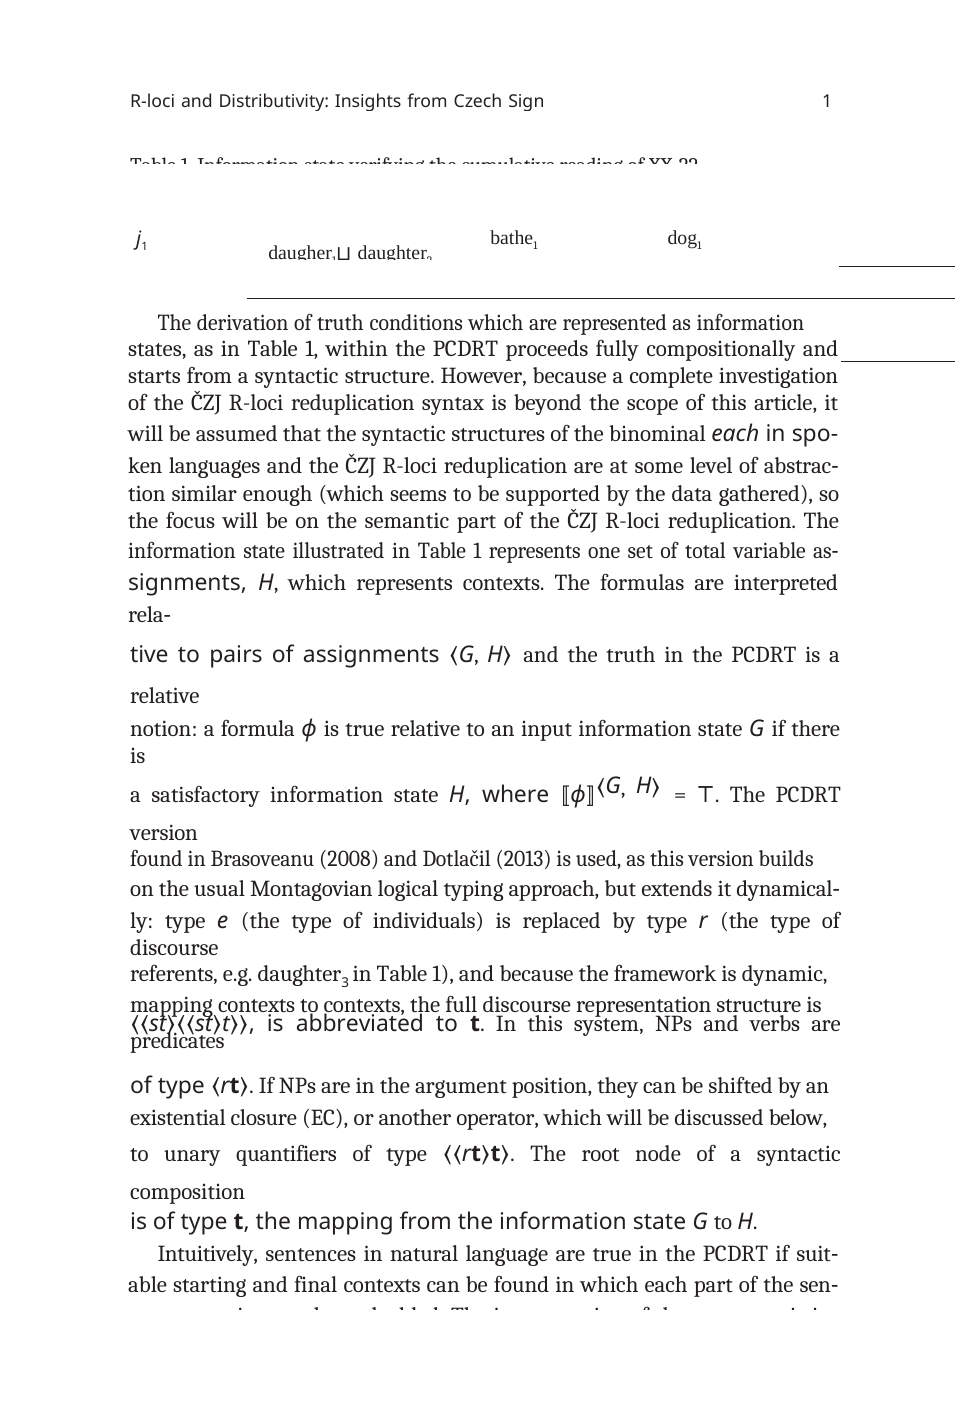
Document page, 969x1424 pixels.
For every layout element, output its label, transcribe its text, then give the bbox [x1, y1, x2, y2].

text referents, e.g. daughter3 in Table 1), and because the framework is dynamic, [130, 961, 841, 991]
text j1 [136, 226, 148, 251]
text of type ⟨rt⟩. If NPs are in the argument position, they can be shifted by an [130, 1052, 841, 1104]
text mapping contexts to contexts, the full discourse representation structure is [130, 991, 841, 1018]
text daugher1⊔ daughter2 [268, 224, 436, 260]
text on the usual Montagovian logical typing approach, but extends it dynamical- [130, 872, 841, 903]
text bathe1 [490, 224, 542, 250]
text notion: a formula ϕ is true relative to an input information state G if there is [130, 711, 841, 769]
text dog2 [667, 256, 706, 260]
text to unary quantifiers of type ⟨⟨rt⟩t⟩. The root node of a syntactic composition [130, 1131, 841, 1205]
text a satisfactory information state H, where ⟦ϕ⟧⟨G, H⟩ = ⊤. The PCDRT version [130, 769, 841, 846]
text Table 1. Information state verifying the cumulative reading of XX-22 [130, 154, 715, 164]
text The derivation of truth conditions which are represented as information [128, 310, 841, 335]
text existential closure (EC), or another operator, which will be discussed below, [130, 1104, 841, 1131]
text dog1 [667, 224, 706, 250]
text tive to pairs of assignments ⟨G, H⟩ and the truth in the PCDRT is a relative [130, 630, 841, 711]
text is of type t, the mapping from the information state G to H. [130, 1205, 841, 1236]
text found in Brasoveanu (2008) and Dotlačil (2013) is used, as this version builds [130, 846, 841, 872]
text Intuitively, sentences in natural language are true in the PCDRT if suit- able starting and final contexts can be found in which each part of the sen- tence meaning can be embedded. The interpretation of the sentences is in- cremental, and Table 1 represents one of the possible contexts into which it would be natural to embed the meaning of example (20) under its cumula- tive reading. In more formal terms, example (25a) provides the non-dynam- ic version of the meaning of example (20), where the relative scope of the individual operators is clear. The dynamic PCDRT version of example (25a) is in example (25b), (as the introduction of the discourse referents is within the square brackets ([u1], [u2], [e] in example (25b)) The usual operators of the θ-roles are used, which connect the domain of events with the domain of individuals. Both examples (25a) and (25b) specify that there are two drefs, [128, 1236, 839, 1310]
text states, as in Table 1, within the PCDRT proceeds fully compositionally and starts from a syntactic structure. However, because a complete investigation of the ČZJ R-loci reduplication syntax is beyond the scope of this article, it will be assumed that the syntactic structures of the binominal each in spo- ken languages and the ČZJ R-loci reduplication are at some level of abstrac- tion similar enough (which seems to be supported by the data gathered), so the focus will be on the semantic part of the ČZJ R-loci reduplication. The information state illustrated in Table 1 represents one set of total variable as- signments, H, which represents contexts. The formulas are interpreted rela- [128, 336, 839, 629]
text ly: type e (the type of individuals) is replaced by type r (the type of discourse [130, 903, 841, 961]
text 17 [822, 89, 841, 111]
text R-loci and Distributivity: Insights from Czech Sign Language [130, 89, 583, 111]
text bathe2 [490, 256, 542, 260]
text ⟨⟨st⟩⟨⟨st⟩t⟩⟩, is abbreviated to t. In this system, NPs and verbs are predicates [130, 1018, 841, 1052]
